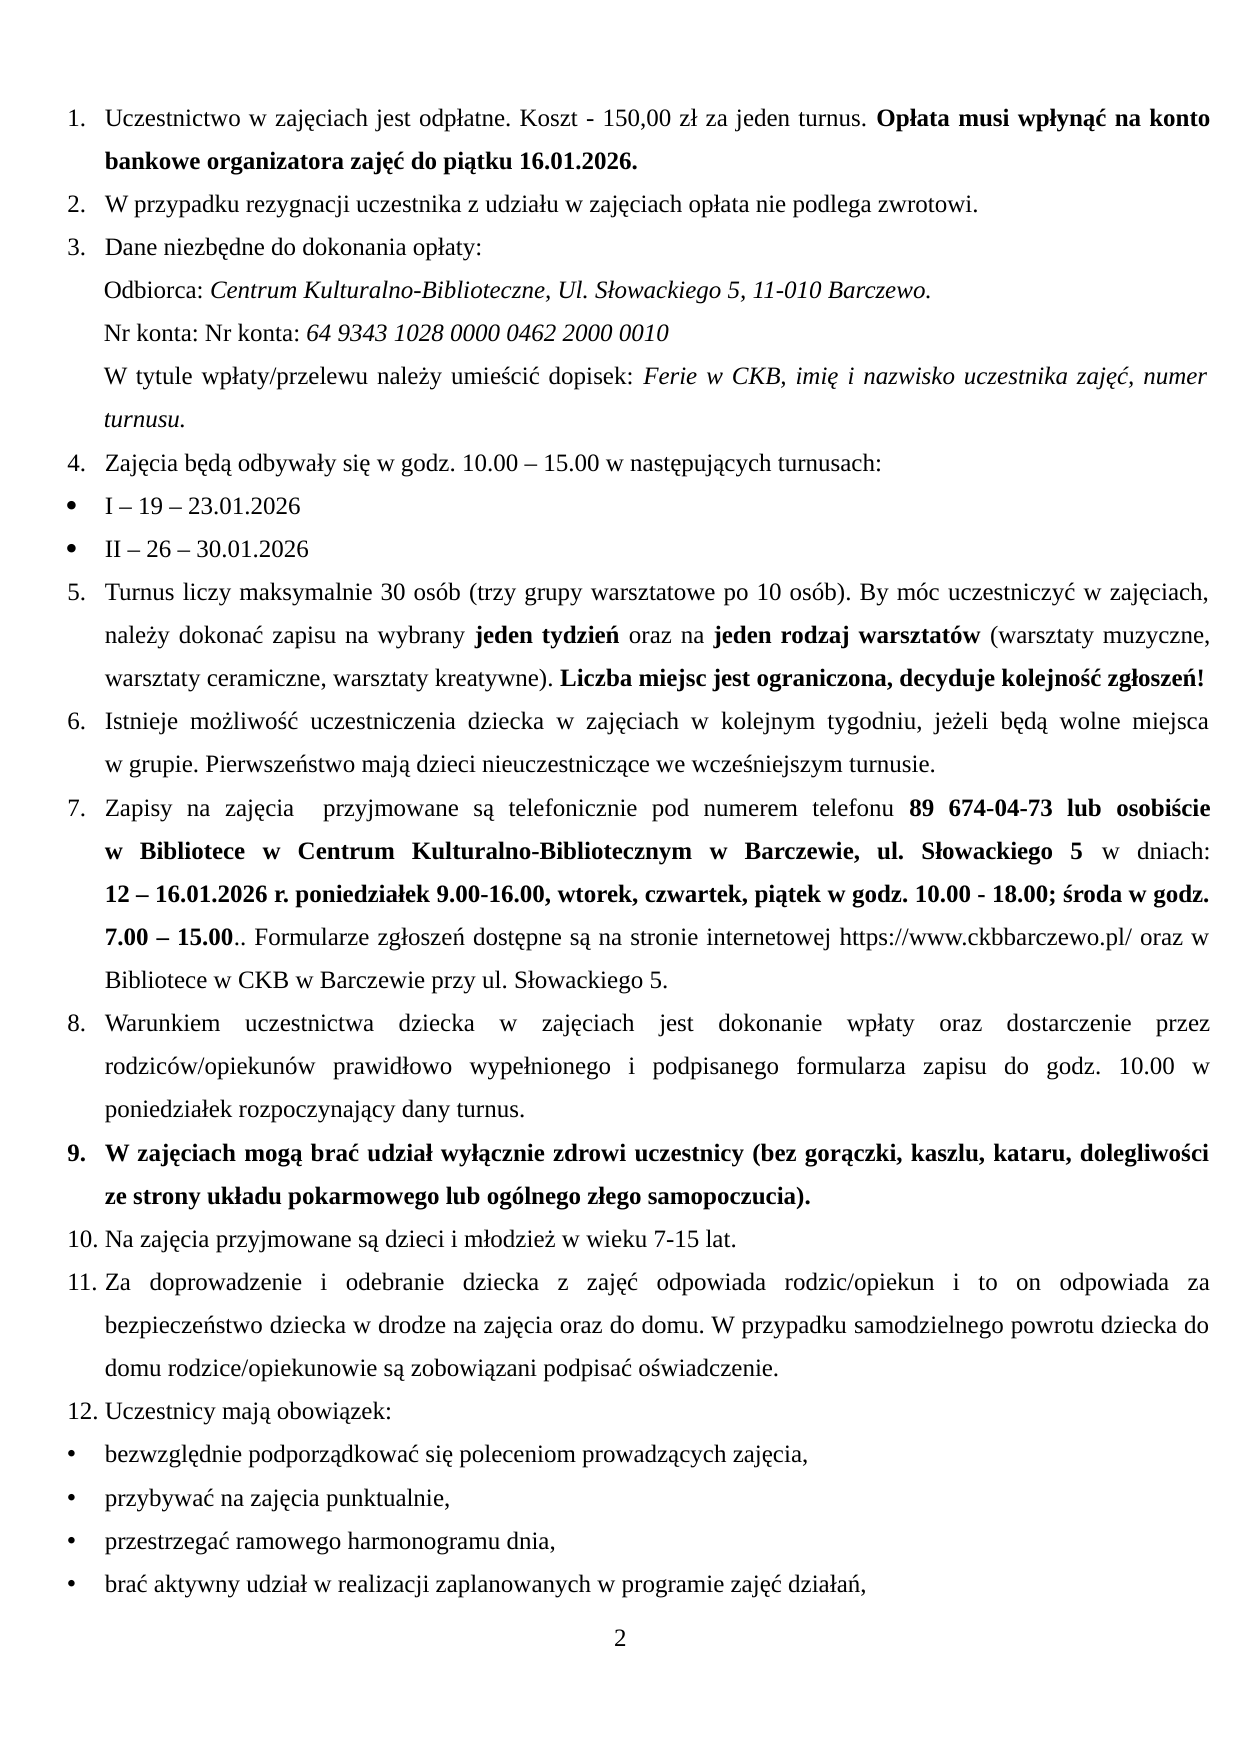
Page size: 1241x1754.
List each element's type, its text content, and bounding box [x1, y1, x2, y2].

list przestrzegać ramowego harmonogramu dnia, [67, 1526, 1211, 1554]
list brać aktywny udział w realizacji zaplanowanych w programie zajęć działań, [67, 1569, 1211, 1598]
list Za doprowadzenie i odebranie dziecka z zajęć odpowiada rodzic/opiekun i to on odpowiada za bezpieczeństwo dziecka w drodze na zajęcia oraz do domu. W przypadku samodzielnego powrotu dziecka do domu rodzice/opiekunowie są zobowiązani podpisać oświadczenie. [67, 1267, 1211, 1382]
text Odbiorca: Centrum Kulturalno-Biblioteczne, Ul. Słowackiego 5, 11-010 Barczewo. [103, 275, 1211, 304]
list Dane niezbędne do dokonania opłaty: [67, 232, 1211, 261]
list Warunkiem uczestnictwa dziecka w zajęciach jest dokonanie wpłaty oraz dostarczenie przez rodziców/opiekunów prawidłowo wypełnionego i podpisanego formularza zapisu do godz. 10.00 w poniedziałek rozpoczynający dany turnus. [67, 1008, 1211, 1123]
text W tytule wpłaty/przelewu należy umieścić dopisek: Ferie w CKB, imię i nazwisko uczestnika zajęć, numer turnusu. [103, 361, 1211, 433]
list przybywać na zajęcia punktualnie, [67, 1483, 1211, 1511]
list Uczestnicy mają obowiązek: [67, 1396, 1211, 1425]
text Nr konta: Nr konta: 64 9343 1028 0000 0462 2000 0010 [103, 318, 1211, 347]
list bezwzględnie podporządkować się poleceniom prowadzących zajęcia, [67, 1439, 1211, 1468]
list W przypadku rezygnacji uczestnika z udziału w zajęciach opłata nie podlega zwrotowi. [67, 189, 1211, 218]
list II – 26 – 30.01.2026 [67, 534, 1211, 563]
list Zapisy na zajęcia przyjmowane są telefonicznie pod numerem telefonu 89 674-04-73 lub osobiście w Bibliotece w Centrum Kulturalno-Bibliotecznym w Barczewie, ul. Słowackiego 5 w dniach: 12 – 16.01.2026 r. poniedziałek 9.00-16.00, wtorek, czwartek, piątek w godz. 10.00 - 18.00; środa w godz. 7.00 – 15.00.. Formularze zgłoszeń dostępne są na stronie internetowej https://www.ckbbarczewo.pl/ oraz w Bibliotece w CKB w Barczewie przy ul. Słowackiego 5. [67, 793, 1211, 994]
list Uczestnictwo w zajęciach jest odpłatne. Koszt - 150,00 zł za jeden turnus. Opłata musi wpłynąć na konto bankowe organizatora zajęć do piątku 16.01.2026. [67, 103, 1211, 174]
list Na zajęcia przyjmowane są dzieci i młodzież w wieku 7-15 lat. [67, 1224, 1211, 1253]
list Turnus liczy maksymalnie 30 osób (trzy grupy warsztatowe po 10 osób). By móc uczestniczyć w zajęciach, należy dokonać zapisu na wybrany jeden tydzień oraz na jeden rodzaj warsztatów (warsztaty muzyczne, warsztaty ceramiczne, warsztaty kreatywne). Liczba miejsc jest ograniczona, decyduje kolejność zgłoszeń! [67, 577, 1211, 692]
list I – 19 – 23.01.2026 [67, 491, 1211, 519]
list W zajęciach mogą brać udział wyłącznie zdrowi uczestnicy (bez gorączki, kaszlu, kataru, dolegliwości ze strony układu pokarmowego lub ogólnego złego samopoczucia). [67, 1138, 1211, 1209]
list Istnieje możliwość uczestniczenia dziecka w zajęciach w kolejnym tygodniu, jeżeli będą wolne miejsca w grupie. Pierwszeństwo mają dzieci nieuczestniczące we wcześniejszym turnusie. [67, 706, 1211, 778]
list Zajęcia będą odbywały się w godz. 10.00 – 15.00 w następujących turnusach: [67, 448, 1211, 476]
